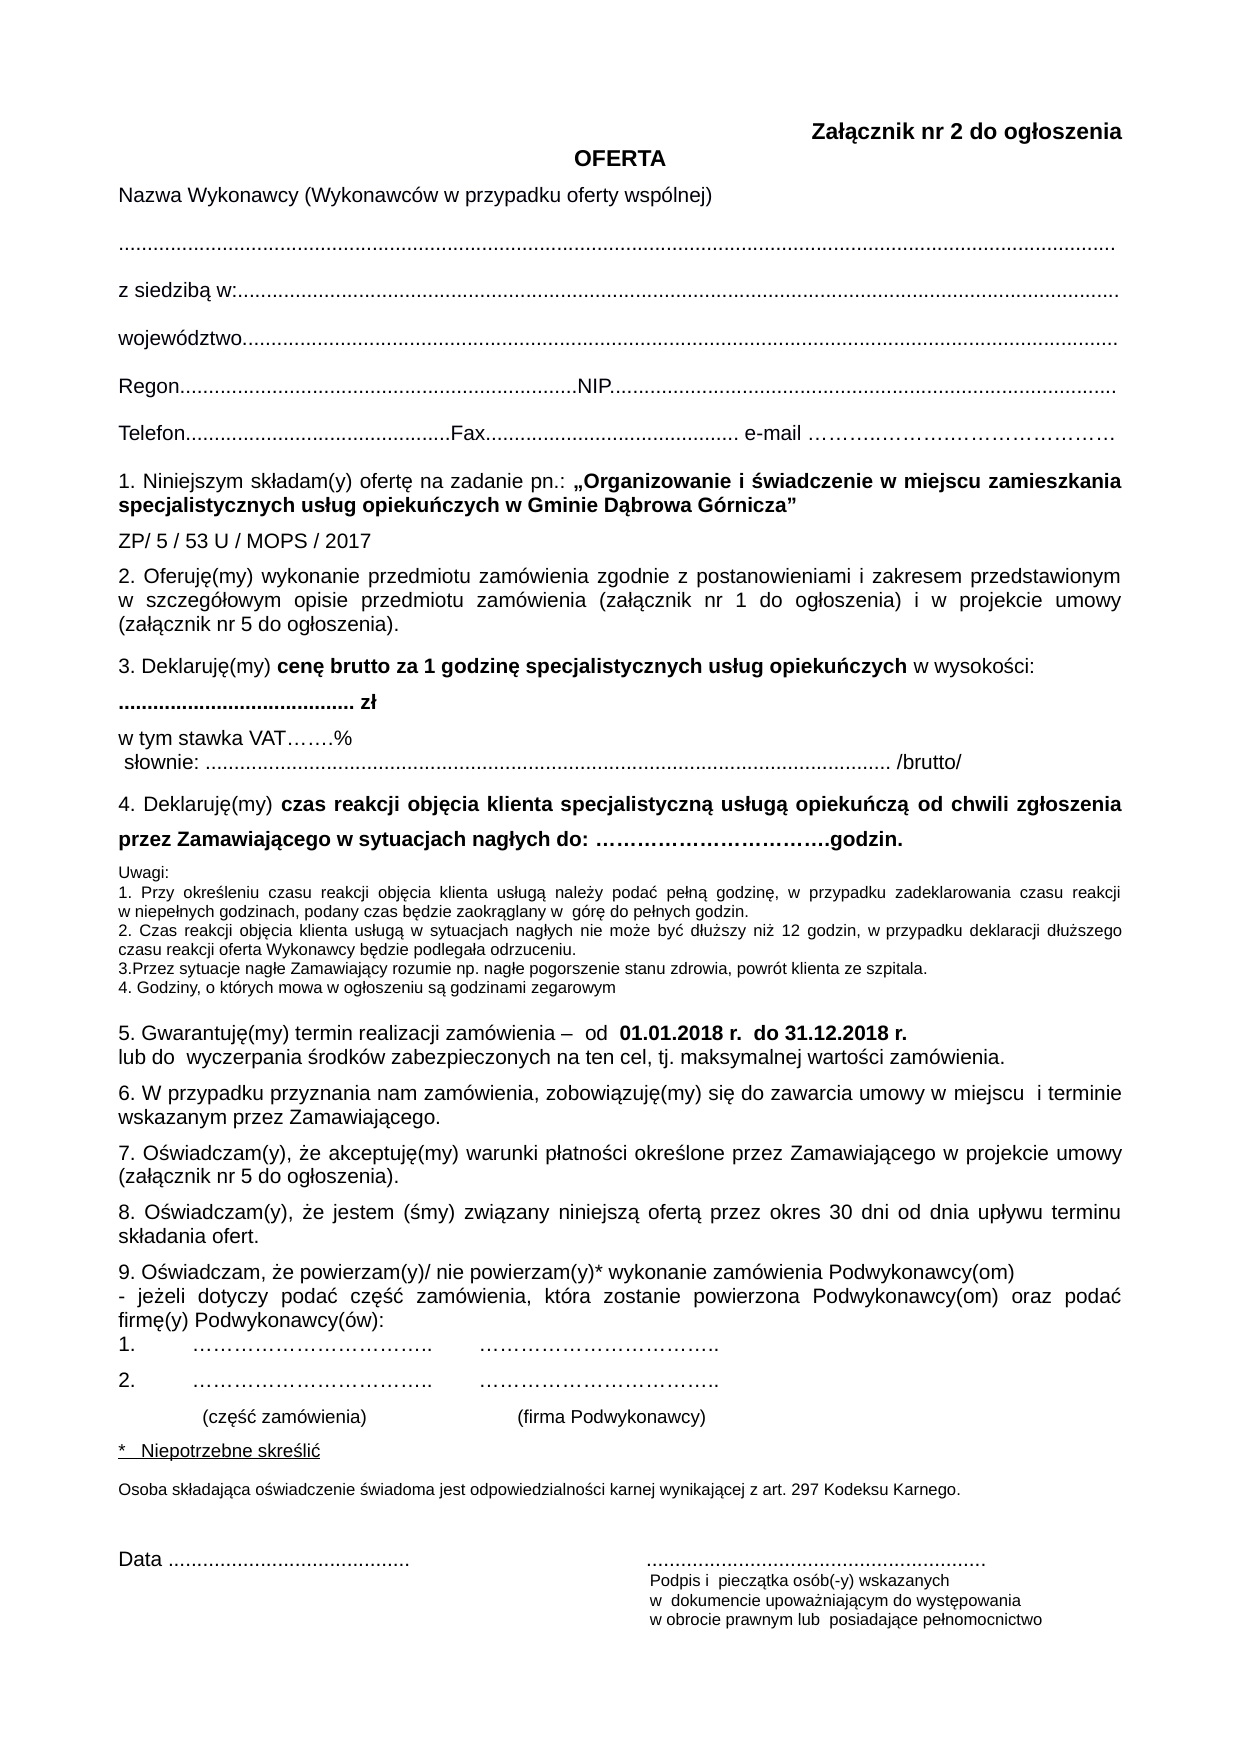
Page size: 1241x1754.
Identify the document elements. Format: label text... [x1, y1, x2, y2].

text Data .......................................... ........................................................... [118, 1547, 1122, 1571]
text w obrocie prawnym lub posiadające pełnomocnictwo [649, 1609, 1122, 1629]
text Podpis i pieczątka osób(-y) wskazanych w dokumencie upoważniającym do występowania [649, 1571, 1122, 1609]
text 1. Przy określeniu czasu reakcji objęcia klienta usługą należy podać pełną godzinę, w przypadku zadeklarowania czasu reakcji w niepełnych godzinach, podany czas będzie zaokrąglany w górę do pełnych godzin. [118, 882, 1122, 921]
text - jeżeli dotyczy podać część zamówienia, która zostanie powierzona Podwykonawcy(om) oraz podać firmę(y) Podwykonawcy(ów): [118, 1284, 1122, 1332]
text z siedzibą w:......................................................................................................................................................... [118, 278, 1122, 302]
text 1. Niniejszym składam(y) ofertę na zadanie pn.: „Organizowanie i świadczenie w miejscu zamieszkania specjalistycznych usług opiekuńczych w Gminie Dąbrowa Górnicza” [118, 469, 1122, 517]
text * Niepotrzebne skreślić [118, 1439, 1122, 1461]
text 4. Deklaruję(my) czas reakcji objęcia klienta specjalistyczną usługą opiekuńczą od chwili zgłoszenia przez Zamawiającego w sytuacjach nagłych do: …………………………….godzin. [118, 791, 1122, 851]
text Załącznik nr 2 do ogłoszenia [118, 118, 1122, 144]
text 8. Oświadczam(y), że jestem (śmy) związany niniejszą ofertą przez okres 30 dni od dnia upływu terminu składania ofert. [118, 1200, 1122, 1248]
text słownie: ....................................................................................................................... /brutto/ [118, 750, 1122, 774]
list …………………………….. …………………………….. [118, 1332, 1122, 1356]
text Uwagi: [118, 863, 1122, 882]
text Telefon..............................................Fax............................................ e-mail ………..……….…………………… [118, 421, 1122, 445]
text Osoba składająca oświadczenie świadoma jest odpowiedzialności karnej wynikającej z art. 297 Kodeksu Karnego. [118, 1480, 1122, 1499]
text 7. Oświadczam(y), że akceptuję(my) warunki płatności określone przez Zamawiającego w projekcie umowy (załącznik nr 5 do ogłoszenia). [118, 1140, 1122, 1188]
text 3. Deklaruję(my) cenę brutto za 1 godzinę specjalistycznych usług opiekuńczych w wysokości: ......................................... zł [118, 654, 1122, 714]
text w tym stawka VAT…….% [118, 726, 1122, 750]
text OFERTA [118, 144, 1122, 171]
text 4. Godziny, o których mowa w ogłoszeniu są godzinami zegarowym [118, 978, 1122, 997]
text województwo........................................................................................................................................................ [118, 326, 1122, 350]
text 2. Oferuję(my) wykonanie przedmiotu zamówienia zgodnie z postanowieniami i zakresem przedstawionym w szczegółowym opisie przedmiotu zamówienia (załącznik nr 1 do ogłoszenia) i w projekcie umowy (załącznik nr 5 do ogłoszenia). [118, 564, 1122, 636]
text ZP/ 5 / 53 U / MOPS / 2017 [118, 528, 1122, 552]
text Nazwa Wykonawcy (Wykonawców w przypadku oferty wspólnej) [118, 183, 1122, 207]
text (część zamówienia) (firma Podwykonawcy) [118, 1403, 1122, 1427]
list …………………………….. …………………………….. [118, 1368, 1122, 1392]
text ............................................................................................................................................................................. [118, 230, 1122, 254]
text 3.Przez sytuacje nagłe Zamawiający rozumie np. nagłe pogorszenie stanu zdrowia, powrót klienta ze szpitala. [118, 959, 1122, 978]
text 6. W przypadku przyznania nam zamówienia, zobowiązuję(my) się do zawarcia umowy w miejscu i terminie wskazanym przez Zamawiającego. [118, 1081, 1122, 1129]
text 5. Gwarantuję(my) termin realizacji zamówienia – od 01.01.2018 r. do 31.12.2018 r. lub do wyczerpania środków zabezpieczonych na ten cel, tj. maksymalnej wartości zamówienia. [118, 1021, 1122, 1069]
text 9. Oświadczam, że powierzam(y)/ nie powierzam(y)* wykonanie zamówienia Podwykonawcy(om) [118, 1260, 1122, 1284]
text 2. Czas reakcji objęcia klienta usługą w sytuacjach nagłych nie może być dłuższy niż 12 godzin, w przypadku deklaracji dłuższego czasu reakcji oferta Wykonawcy będzie podlegała odrzuceniu. [118, 921, 1122, 959]
text Regon.....................................................................NIP........................................................................................ [118, 373, 1122, 397]
